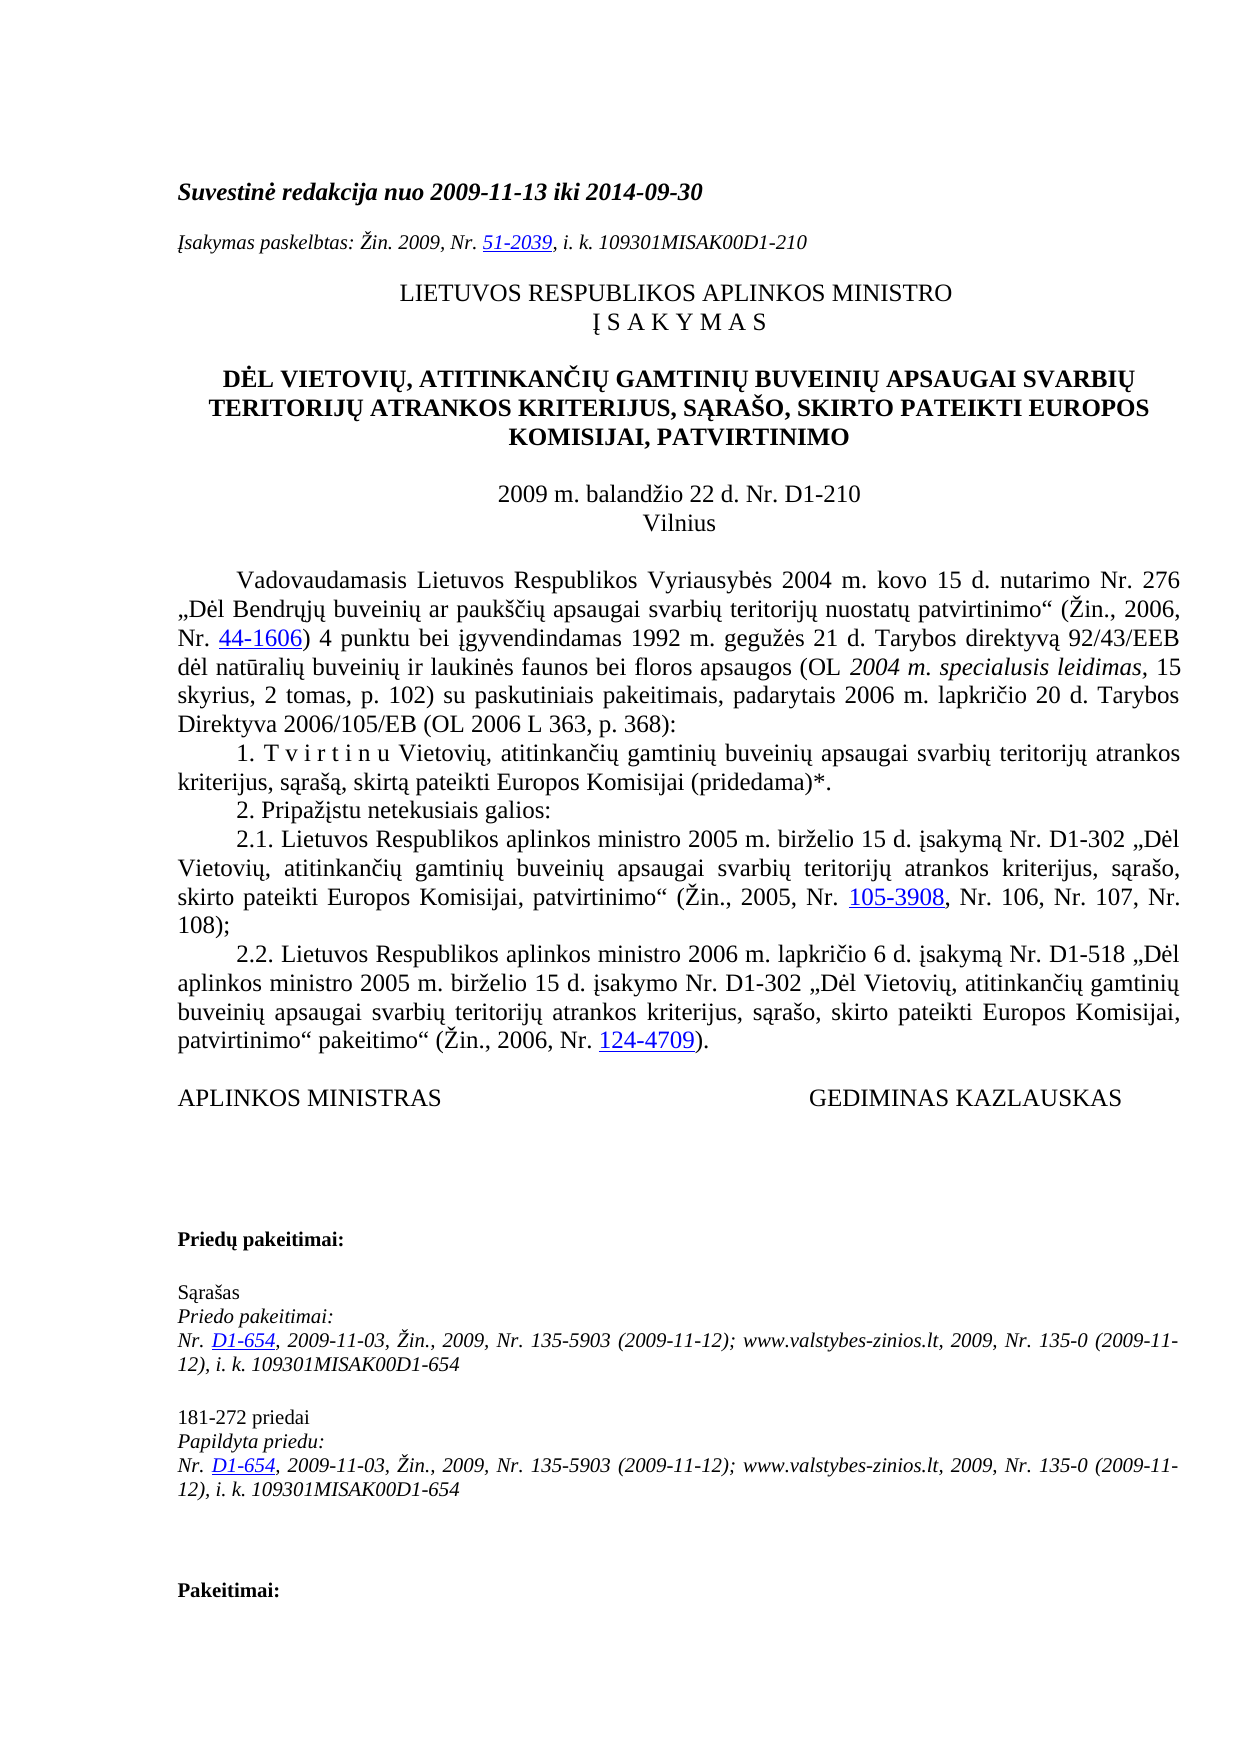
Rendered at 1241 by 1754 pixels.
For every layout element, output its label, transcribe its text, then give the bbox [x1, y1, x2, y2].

text Sąrašas [177, 1280, 1181, 1304]
text 2. Pripažįstu netekusiais galios: [177, 796, 1181, 824]
text Vilnius [177, 508, 1181, 537]
text APLINKOS MINISTRAS GEDIMINAS KAZLAUSKAS [177, 1083, 1181, 1112]
text Nr. D1-654, 2009-11-03, Žin., 2009, Nr. 135-5903 (2009-11-12); www.valstybes-zinios.lt, 2009, Nr. 135-0 (2009-11-12), i. k. 109301MISAK00D1-654 [177, 1328, 1181, 1376]
text 181-272 priedai [177, 1405, 1181, 1429]
text Priedų pakeitimai: [177, 1227, 1181, 1251]
text Nr. D1-654, 2009-11-03, Žin., 2009, Nr. 135-5903 (2009-11-12); www.valstybes-zinios.lt, 2009, Nr. 135-0 (2009-11-12), i. k. 109301MISAK00D1-654 [177, 1453, 1181, 1501]
text ĮSAKYMAS [177, 307, 1181, 336]
text 2.2. Lietuvos Respublikos aplinkos ministro 2006 m. lapkričio 6 d. įsakymą Nr. D1-518 „Dėl aplinkos ministro 2005 m. birželio 15 d. įsakymo Nr. D1-302 „Dėl Vietovių, atitinkančių gamtinių buveinių apsaugai svarbių teritorijų atrankos kriterijus, sąrašo, skirto pateikti Europos Komisijai, patvirtinimo“ pakeitimo“ (Žin., 2006, Nr. 124-4709). [177, 939, 1181, 1054]
text Pakeitimai: [177, 1578, 1181, 1602]
text 1. Tvirtinu Vietovių, atitinkančių gamtinių buveinių apsaugai svarbių teritorijų atrankos kriterijus, sąrašą, skirtą pateikti Europos Komisijai (pridedama)*. [177, 738, 1181, 796]
text Vadovaudamasis Lietuvos Respublikos Vyriausybės 2004 m. kovo 15 d. nutarimo Nr. 276 „Dėl Bendrųjų buveinių ar paukščių apsaugai svarbių teritorijų nuostatų patvirtinimo“ (Žin., 2006, Nr. 44-1606) 4 punktu bei įgyvendindamas 1992 m. gegužės 21 d. Tarybos direktyvą 92/43/EEB dėl natūralių buveinių ir laukinės faunos bei floros apsaugos (OL 2004 m. specialusis leidimas, 15 skyrius, 2 tomas, p. 102) su paskutiniais pakeitimais, padarytais 2006 m. lapkričio 20 d. Tarybos Direktyva 2006/105/EB (OL 2006 L 363, p. 368): [177, 566, 1181, 738]
text LIETUVOS RESPUBLIKOS APLINKOS MINISTRO [177, 278, 1181, 307]
text 2009 m. balandžio 22 d. Nr. D1-210 [177, 479, 1181, 508]
text Suvestinė redakcija nuo 2009-11-13 iki 2014-09-30 [177, 177, 1181, 206]
text DĖL VIETOVIŲ, ATITINKANČIŲ GAMTINIŲ BUVEINIŲ APSAUGAI SVARBIŲ TERITORIJŲ ATRANKOS KRITERIJUS, SĄRAŠO, SKIRTO PATEIKTI EUROPOS KOMISIJAI, PATVIRTINIMO [177, 364, 1181, 451]
text Priedo pakeitimai: [177, 1304, 1181, 1328]
text 2.1. Lietuvos Respublikos aplinkos ministro 2005 m. birželio 15 d. įsakymą Nr. D1-302 „Dėl Vietovių, atitinkančių gamtinių buveinių apsaugai svarbių teritorijų atrankos kriterijus, sąrašo, skirto pateikti Europos Komisijai, patvirtinimo“ (Žin., 2005, Nr. 105-3908, Nr. 106, Nr. 107, Nr. 108); [177, 824, 1181, 939]
text Įsakymas paskelbtas: Žin. 2009, Nr. 51-2039, i. k. 109301MISAK00D1-210 [177, 230, 1181, 254]
text Papildyta priedu: [177, 1429, 1181, 1453]
